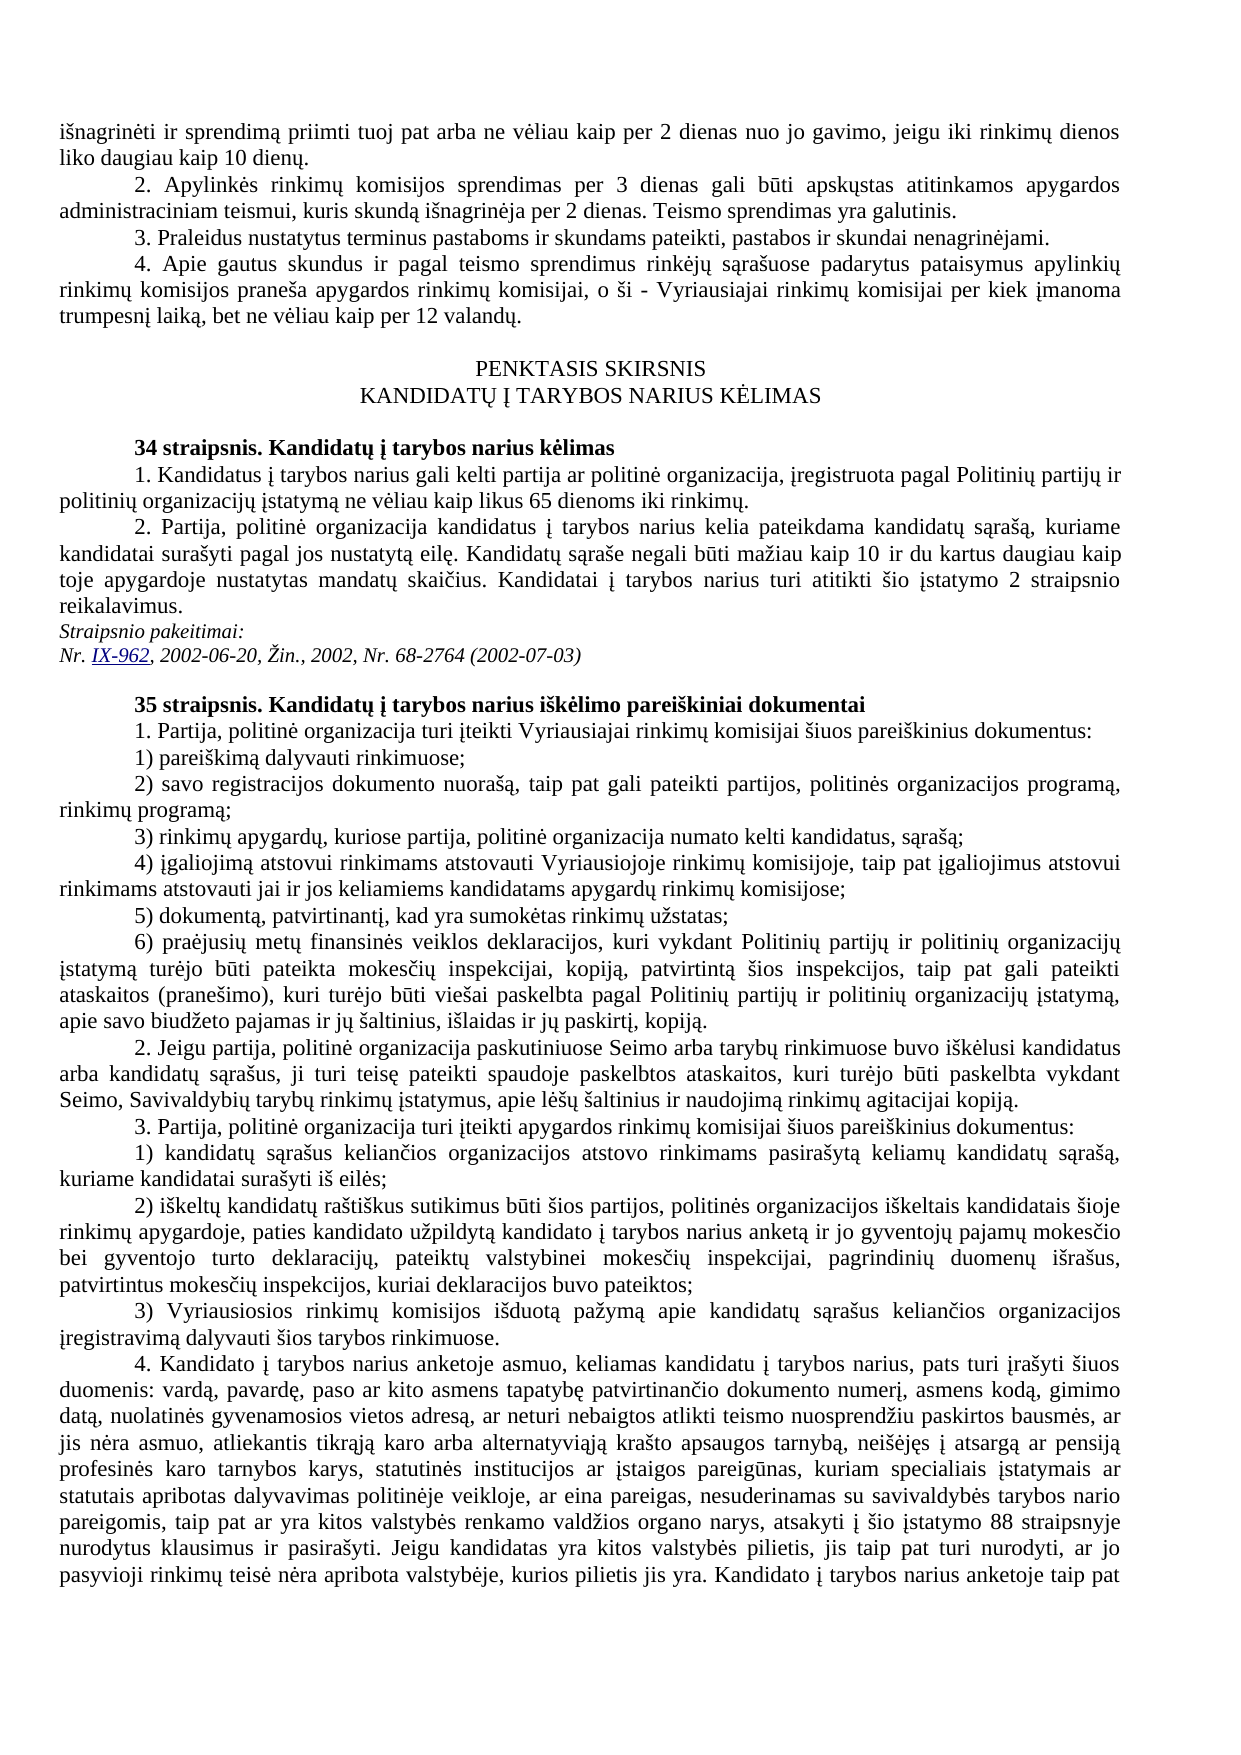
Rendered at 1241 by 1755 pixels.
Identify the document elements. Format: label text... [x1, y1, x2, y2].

text 2) savo registracijos dokumento nuorašą, taip pat gali pateikti partijos, politinės organizacijos programą, rinkimų programą; [59, 770, 1122, 823]
text Straipsnio pakeitimai: [59, 619, 1122, 643]
text PENKTASIS SKIRSNIS [59, 355, 1122, 382]
text 34 straipsnis. Kandidatų į tarybos narius kėlimas [59, 434, 1122, 461]
text 3. Praleidus nustatytus terminus pastaboms ir skundams pateikti, pastabos ir skundai nenagrinėjami. [59, 223, 1122, 250]
text 2. Partija, politinė organizacija kandidatus į tarybos narius kelia pateikdama kandidatų sąrašą, kuriame kandidatai surašyti pagal jos nustatytą eilę. Kandidatų sąraše negali būti mažiau kaip 10 ir du kartus daugiau kaip toje apygardoje nustatytas mandatų skaičius. Kandidatai į tarybos narius turi atitikti šio įstatymo 2 straipsnio reikalavimus. [59, 513, 1122, 619]
text 3) Vyriausiosios rinkimų komisijos išduotą pažymą apie kandidatų sąrašus keliančios organizacijos įregistravimą dalyvauti šios tarybos rinkimuose. [59, 1297, 1122, 1350]
text 2. Apylinkės rinkimų komisijos sprendimas per 3 dienas gali būti apskųstas atitinkamos apygardos administraciniam teismui, kuris skundą išnagrinėja per 2 dienas. Teismo sprendimas yra galutinis. [59, 171, 1122, 223]
text 5) dokumentą, patvirtinantį, kad yra sumokėtas rinkimų užstatas; [59, 902, 1122, 928]
text 35 straipsnis. Kandidatų į tarybos narius iškėlimo pareiškiniai dokumentai [59, 691, 1122, 717]
text 2) iškeltų kandidatų raštiškus sutikimus būti šios partijos, politinės organizacijos iškeltais kandidatais šioje rinkimų apygardoje, paties kandidato užpildytą kandidato į tarybos narius anketą ir jo gyventojų pajamų mokesčio bei gyventojo turto deklaracijų, pateiktų valstybinei mokesčių inspekcijai, pagrindinių duomenų išrašus, patvirtintus mokesčių inspekcijos, kuriai deklaracijos buvo pateiktos; [59, 1192, 1122, 1297]
text 4. Apie gautus skundus ir pagal teismo sprendimus rinkėjų sąrašuose padarytus pataisymus apylinkių rinkimų komisijos praneša apygardos rinkimų komisijai, o ši - Vyriausiajai rinkimų komisijai per kiek įmanoma trumpesnį laiką, bet ne vėliau kaip per 12 valandų. [59, 250, 1122, 329]
text 1. Partija, politinė organizacija turi įteikti Vyriausiajai rinkimų komisijai šiuos pareiškinius dokumentus: [59, 717, 1122, 744]
text 2. Jeigu partija, politinė organizacija paskutiniuose Seimo arba tarybų rinkimuose buvo iškėlusi kandidatus arba kandidatų sąrašus, ji turi teisę pateikti spaudoje paskelbtos ataskaitos, kuri turėjo būti paskelbta vykdant Seimo, Savivaldybių tarybų rinkimų įstatymus, apie lėšų šaltinius ir naudojimą rinkimų agitacijai kopiją. [59, 1034, 1122, 1113]
text 3) rinkimų apygardų, kuriose partija, politinė organizacija numato kelti kandidatus, sąrašą; [59, 823, 1122, 849]
text 1) pareiškimą dalyvauti rinkimuose; [59, 744, 1122, 770]
text Nr. IX-962, 2002-06-20, Žin., 2002, Nr. 68-2764 (2002-07-03) [59, 643, 1122, 667]
text KANDIDATŲ Į TARYBOS NARIUS KĖLIMAS [59, 382, 1122, 408]
text 4. Kandidato į tarybos narius anketoje asmuo, keliamas kandidatu į tarybos narius, pats turi įrašyti šiuos duomenis: vardą, pavardę, paso ar kito asmens tapatybę patvirtinančio dokumento numerį, asmens kodą, gimimo datą, nuolatinės gyvenamosios vietos adresą, ar neturi nebaigtos atlikti teismo nuosprendžiu paskirtos bausmės, ar jis nėra asmuo, atliekantis tikrąją karo arba alternatyviąją krašto apsaugos tarnybą, neišėjęs į atsargą ar pensiją profesinės karo tarnybos karys, statutinės institucijos ar įstaigos pareigūnas, kuriam specialiais įstatymais ar statutais apribotas dalyvavimas politinėje veikloje, ar eina pareigas, nesuderinamas su savivaldybės tarybos nario pareigomis, taip pat ar yra kitos valstybės renkamo valdžios organo narys, atsakyti į šio įstatymo 88 straipsnyje nurodytus klausimus ir pasirašyti. Jeigu kandidatas yra kitos valstybės pilietis, jis taip pat turi nurodyti, ar jo pasyvioji rinkimų teisė nėra apribota valstybėje, kurios pilietis jis yra. Kandidato į tarybos narius anketoje taip pat [59, 1350, 1122, 1587]
text 3. Partija, politinė organizacija turi įteikti apygardos rinkimų komisijai šiuos pareiškinius dokumentus: [59, 1113, 1122, 1139]
text išnagrinėti ir sprendimą priimti tuoj pat arba ne vėliau kaip per 2 dienas nuo jo gavimo, jeigu iki rinkimų dienos liko daugiau kaip 10 dienų. [59, 118, 1122, 171]
text 6) praėjusių metų finansinės veiklos deklaracijos, kuri vykdant Politinių partijų ir politinių organizacijų įstatymą turėjo būti pateikta mokesčių inspekcijai, kopiją, patvirtintą šios inspekcijos, taip pat gali pateikti ataskaitos (pranešimo), kuri turėjo būti viešai paskelbta pagal Politinių partijų ir politinių organizacijų įstatymą, apie savo biudžeto pajamas ir jų šaltinius, išlaidas ir jų paskirtį, kopiją. [59, 928, 1122, 1034]
text 1. Kandidatus į tarybos narius gali kelti partija ar politinė organizacija, įregistruota pagal Politinių partijų ir politinių organizacijų įstatymą ne vėliau kaip likus 65 dienoms iki rinkimų. [59, 461, 1122, 513]
text 4) įgaliojimą atstovui rinkimams atstovauti Vyriausiojoje rinkimų komisijoje, taip pat įgaliojimus atstovui rinkimams atstovauti jai ir jos keliamiems kandidatams apygardų rinkimų komisijose; [59, 849, 1122, 902]
text 1) kandidatų sąrašus keliančios organizacijos atstovo rinkimams pasirašytą keliamų kandidatų sąrašą, kuriame kandidatai surašyti iš eilės; [59, 1139, 1122, 1192]
